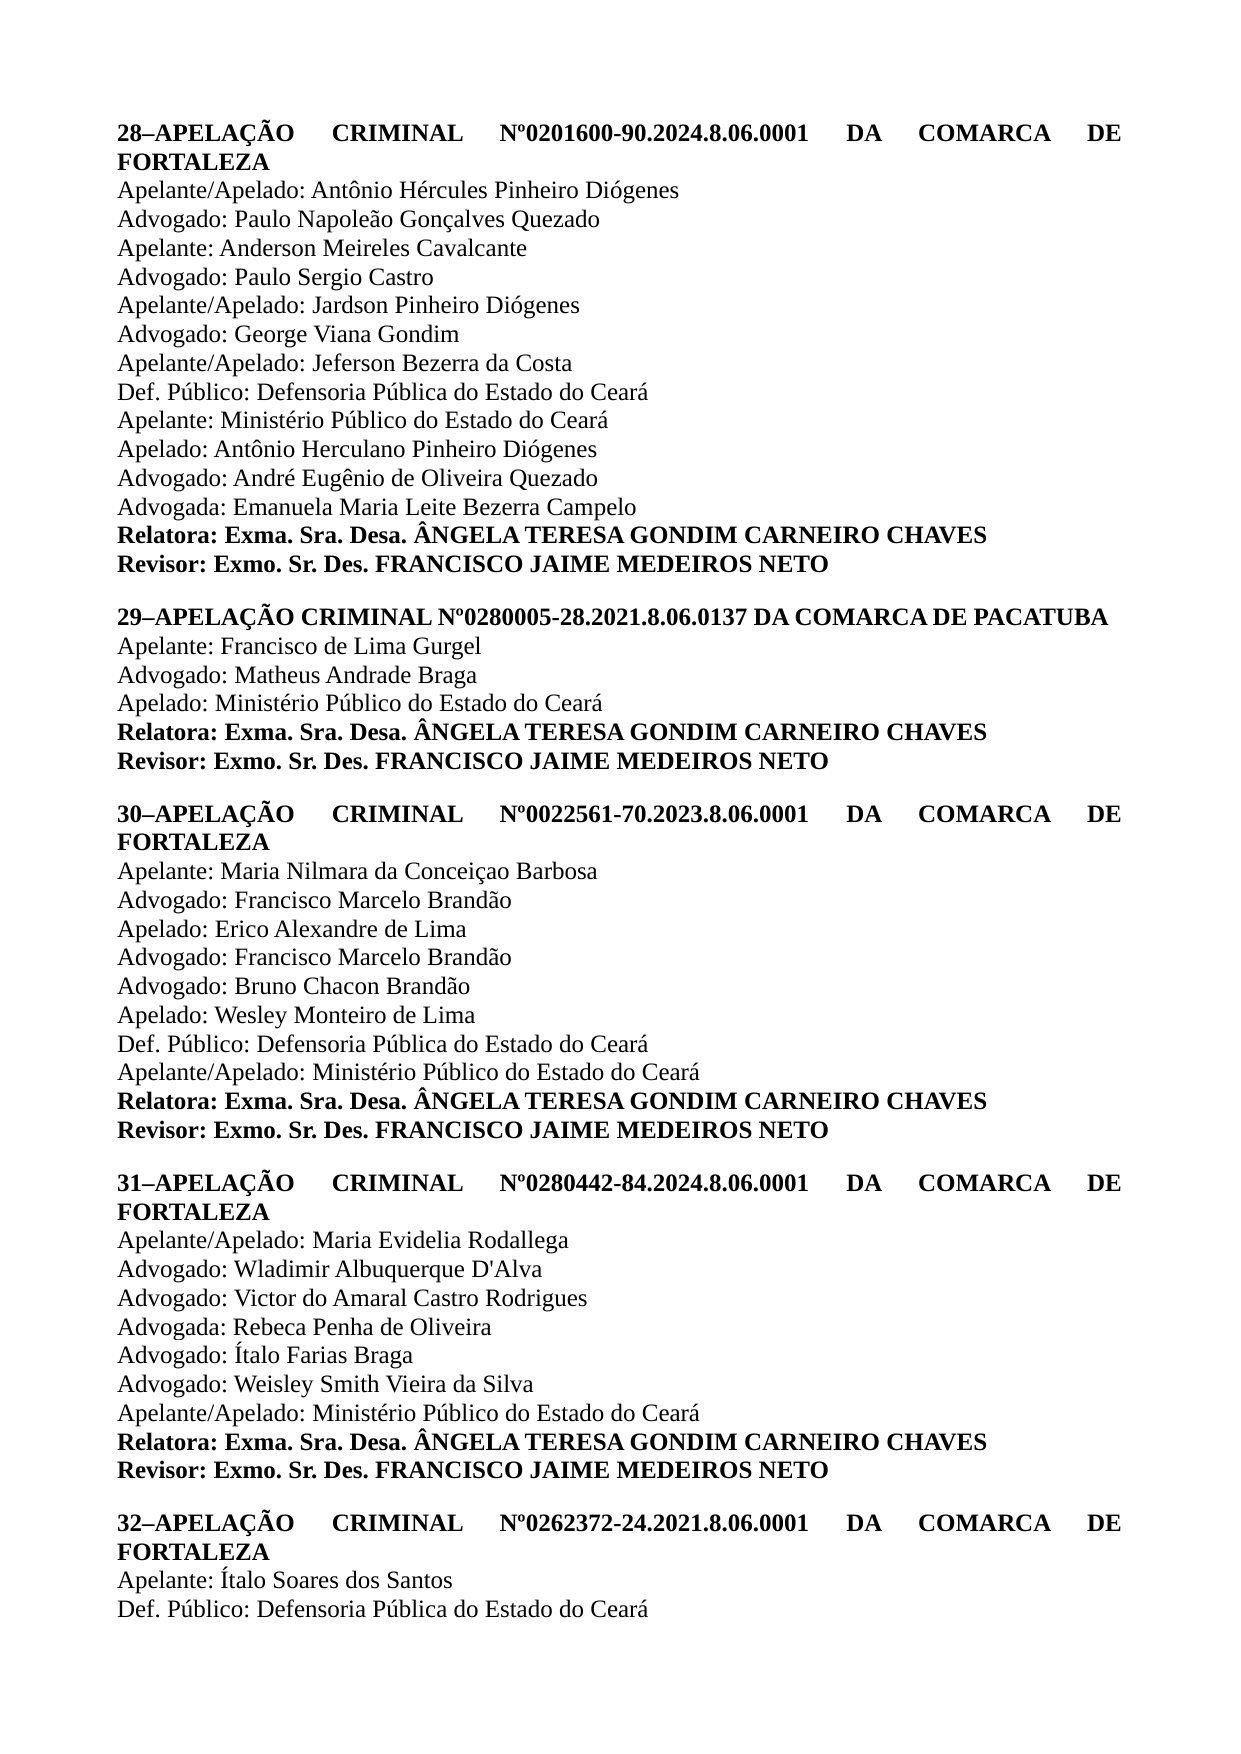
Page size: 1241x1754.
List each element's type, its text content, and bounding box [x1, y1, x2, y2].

text Advogado: Weisley Smith Vieira da Silva [117, 1369, 1122, 1398]
text Advogada: Emanuela Maria Leite Bezerra Campelo [117, 492, 1122, 521]
text Advogado: Francisco Marcelo Brandão [117, 885, 1122, 914]
text Apelante: Maria Nilmara da Conceiçao Barbosa [117, 856, 1122, 885]
text Apelante: Francisco de Lima Gurgel [117, 631, 1122, 660]
text Apelante: Ítalo Soares dos Santos [117, 1566, 1122, 1594]
text Apelante: Anderson Meireles Cavalcante [117, 233, 1122, 262]
text Apelante/Apelado: Jeferson Bezerra da Costa [117, 348, 1122, 377]
text Advogado: George Viana Gondim [117, 319, 1122, 348]
text Relatora: Exma. Sra. Desa. ÂNGELA TERESA GONDIM CARNEIRO CHAVES [117, 717, 1122, 746]
text Apelante/Apelado: Ministério Público do Estado do Ceará [117, 1057, 1122, 1086]
text Def. Público: Defensoria Pública do Estado do Ceará [117, 1029, 1122, 1057]
text 29–APELAÇÃO CRIMINAL Nº0280005-28.2021.8.06.0137 DA COMARCA DE PACATUBA [117, 602, 1122, 631]
text Advogado: Ítalo Farias Braga [117, 1340, 1122, 1369]
text 31–APELAÇÃO CRIMINAL Nº0280442-84.2024.8.06.0001 DA COMARCA DE FORTALEZA [117, 1168, 1122, 1225]
text Apelante/Apelado: Maria Evidelia Rodallega [117, 1225, 1122, 1254]
text Advogada: Rebeca Penha de Oliveira [117, 1312, 1122, 1340]
text Apelante/Apelado: Antônio Hércules Pinheiro Diógenes [117, 176, 1122, 204]
text Apelante/Apelado: Ministério Público do Estado do Ceará [117, 1398, 1122, 1427]
text Advogado: Matheus Andrade Braga [117, 660, 1122, 688]
text Apelante/Apelado: Jardson Pinheiro Diógenes [117, 291, 1122, 319]
text Relatora: Exma. Sra. Desa. ÂNGELA TERESA GONDIM CARNEIRO CHAVES [117, 521, 1122, 549]
text Advogado: Bruno Chacon Brandão [117, 971, 1122, 1000]
text Revisor: Exmo. Sr. Des. FRANCISCO JAIME MEDEIROS NETO [117, 746, 1122, 775]
text Advogado: Francisco Marcelo Brandão [117, 942, 1122, 971]
text Advogado: Victor do Amaral Castro Rodrigues [117, 1283, 1122, 1312]
text Revisor: Exmo. Sr. Des. FRANCISCO JAIME MEDEIROS NETO [117, 1455, 1122, 1484]
text Apelado: Erico Alexandre de Lima [117, 914, 1122, 942]
text 28–APELAÇÃO CRIMINAL Nº0201600-90.2024.8.06.0001 DA COMARCA DE FORTALEZA [117, 118, 1122, 176]
text Advogado: Wladimir Albuquerque D'Alva [117, 1254, 1122, 1283]
text Relatora: Exma. Sra. Desa. ÂNGELA TERESA GONDIM CARNEIRO CHAVES [117, 1427, 1122, 1455]
text Advogado: Paulo Napoleão Gonçalves Quezado [117, 204, 1122, 233]
text Revisor: Exmo. Sr. Des. FRANCISCO JAIME MEDEIROS NETO [117, 549, 1122, 578]
text Advogado: André Eugênio de Oliveira Quezado [117, 463, 1122, 492]
text Apelante: Ministério Público do Estado do Ceará [117, 406, 1122, 434]
text Def. Público: Defensoria Pública do Estado do Ceará [117, 1594, 1122, 1623]
text Revisor: Exmo. Sr. Des. FRANCISCO JAIME MEDEIROS NETO [117, 1115, 1122, 1144]
text Advogado: Paulo Sergio Castro [117, 262, 1122, 291]
text Relatora: Exma. Sra. Desa. ÂNGELA TERESA GONDIM CARNEIRO CHAVES [117, 1086, 1122, 1115]
text Apelado: Ministério Público do Estado do Ceará [117, 688, 1122, 717]
text Apelado: Antônio Herculano Pinheiro Diógenes [117, 434, 1122, 463]
text 32–APELAÇÃO CRIMINAL Nº0262372-24.2021.8.06.0001 DA COMARCA DE FORTALEZA [117, 1508, 1122, 1566]
text 30–APELAÇÃO CRIMINAL Nº0022561-70.2023.8.06.0001 DA COMARCA DE FORTALEZA [117, 799, 1122, 856]
text Apelado: Wesley Monteiro de Lima [117, 1000, 1122, 1029]
text Def. Público: Defensoria Pública do Estado do Ceará [117, 377, 1122, 406]
